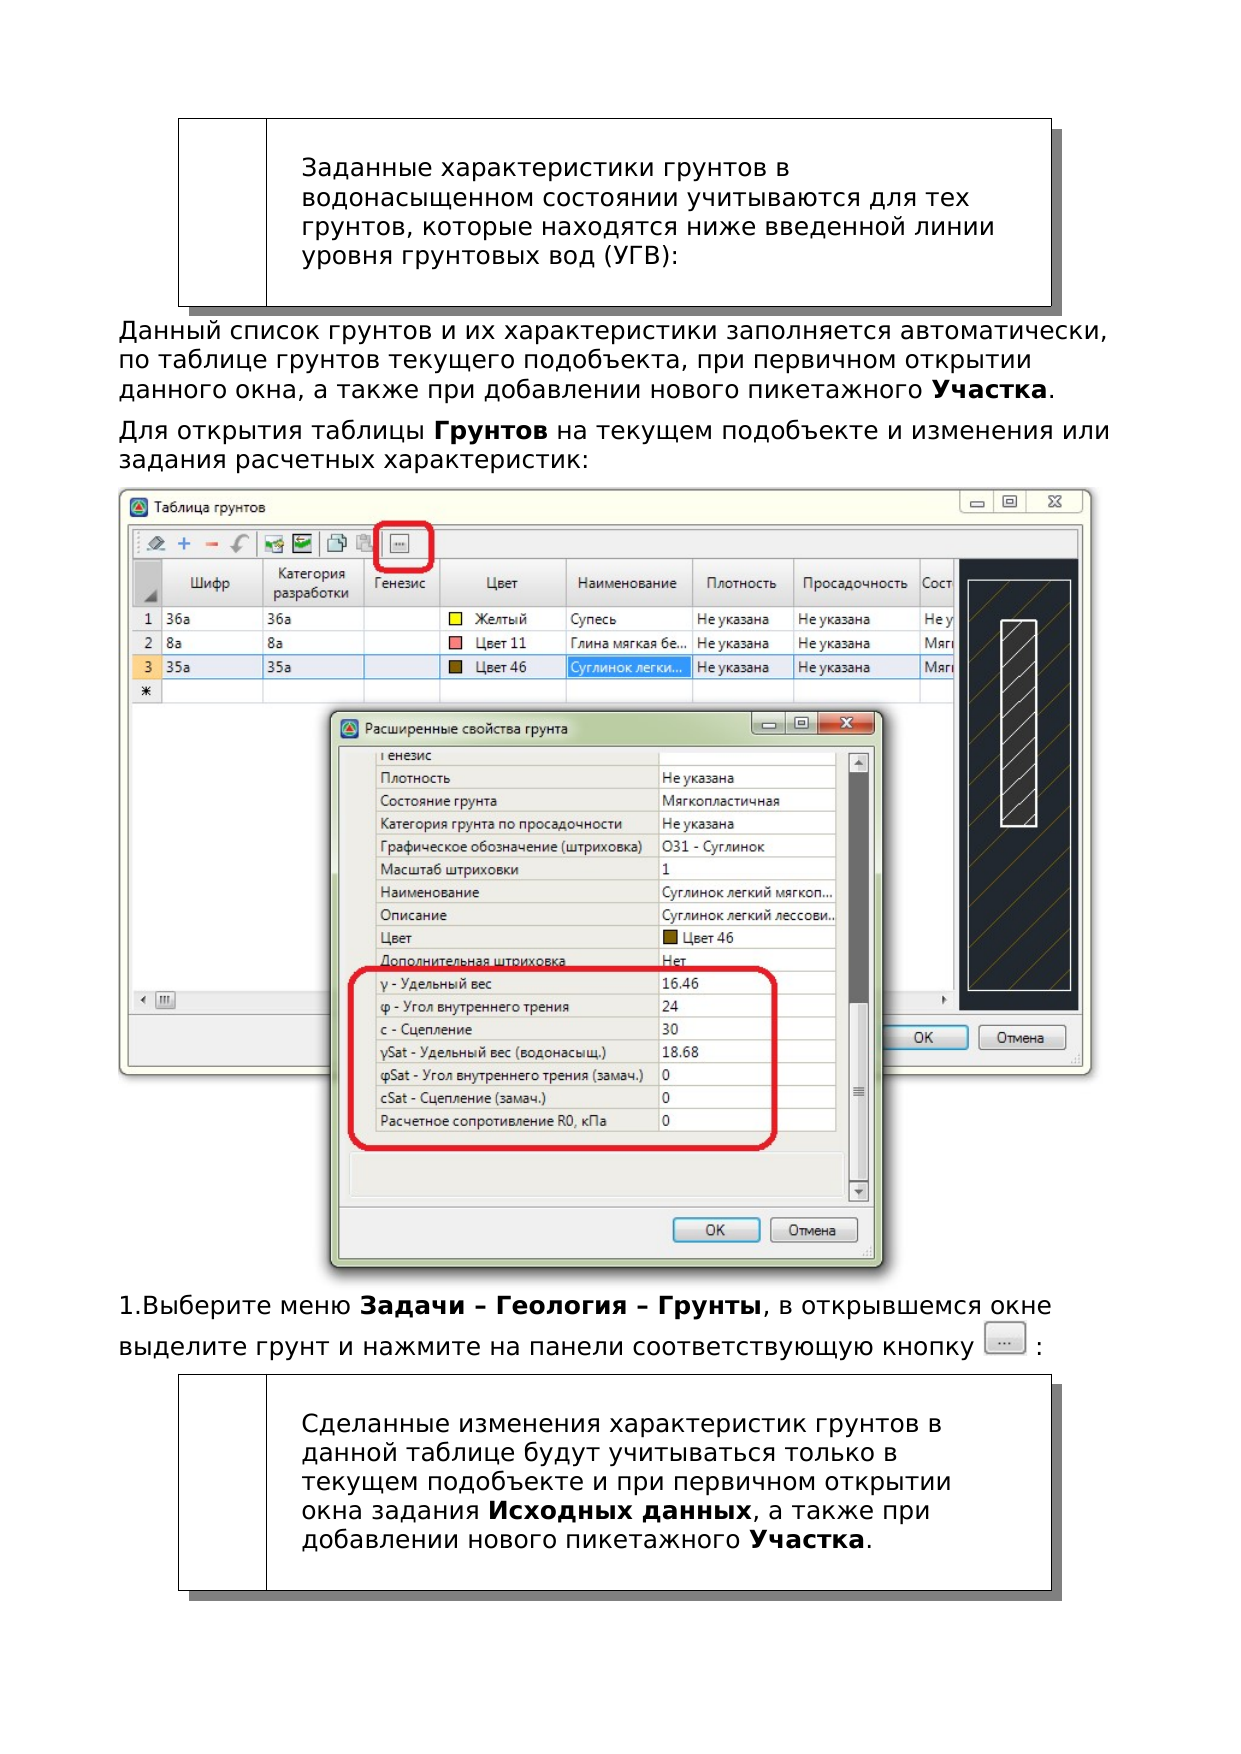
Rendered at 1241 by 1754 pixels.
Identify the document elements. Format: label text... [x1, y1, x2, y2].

table_header Заданные характеристики грунтов в водонасыщенном состоянии учитываются для тех грунтов, которые находятся ниже введенной линии уровня грунтовых вод (УГВ): [267, 119, 1051, 306]
table_header [179, 1375, 266, 1590]
text Для открытия таблицы Грунтов на текущем подобъекте и изменения или задания расчетных характеристик: [118, 416, 1122, 475]
text 1.Выберите меню Задачи – Геология – Грунты, в открывшемся окне выделите грунт и нажмите на панели соответствующую кнопку : [118, 1292, 1122, 1361]
picture [118, 487, 1123, 1292]
table_header [179, 119, 266, 306]
table_header Сделанные изменения характеристик грунтов в данной таблице будут учитываться только в текущем подобъекте и при первичном открытии окна задания Исходных данных, а также при добавлении нового пикетажного Участка. [267, 1375, 1051, 1590]
picture [983, 1320, 1028, 1356]
text Данный список грунтов и их характеристики заполняется автоматически, по таблице грунтов текущего подобъекта, при первичном открытии данного окна, а также при добавлении нового пикетажного Участка. [118, 316, 1122, 404]
